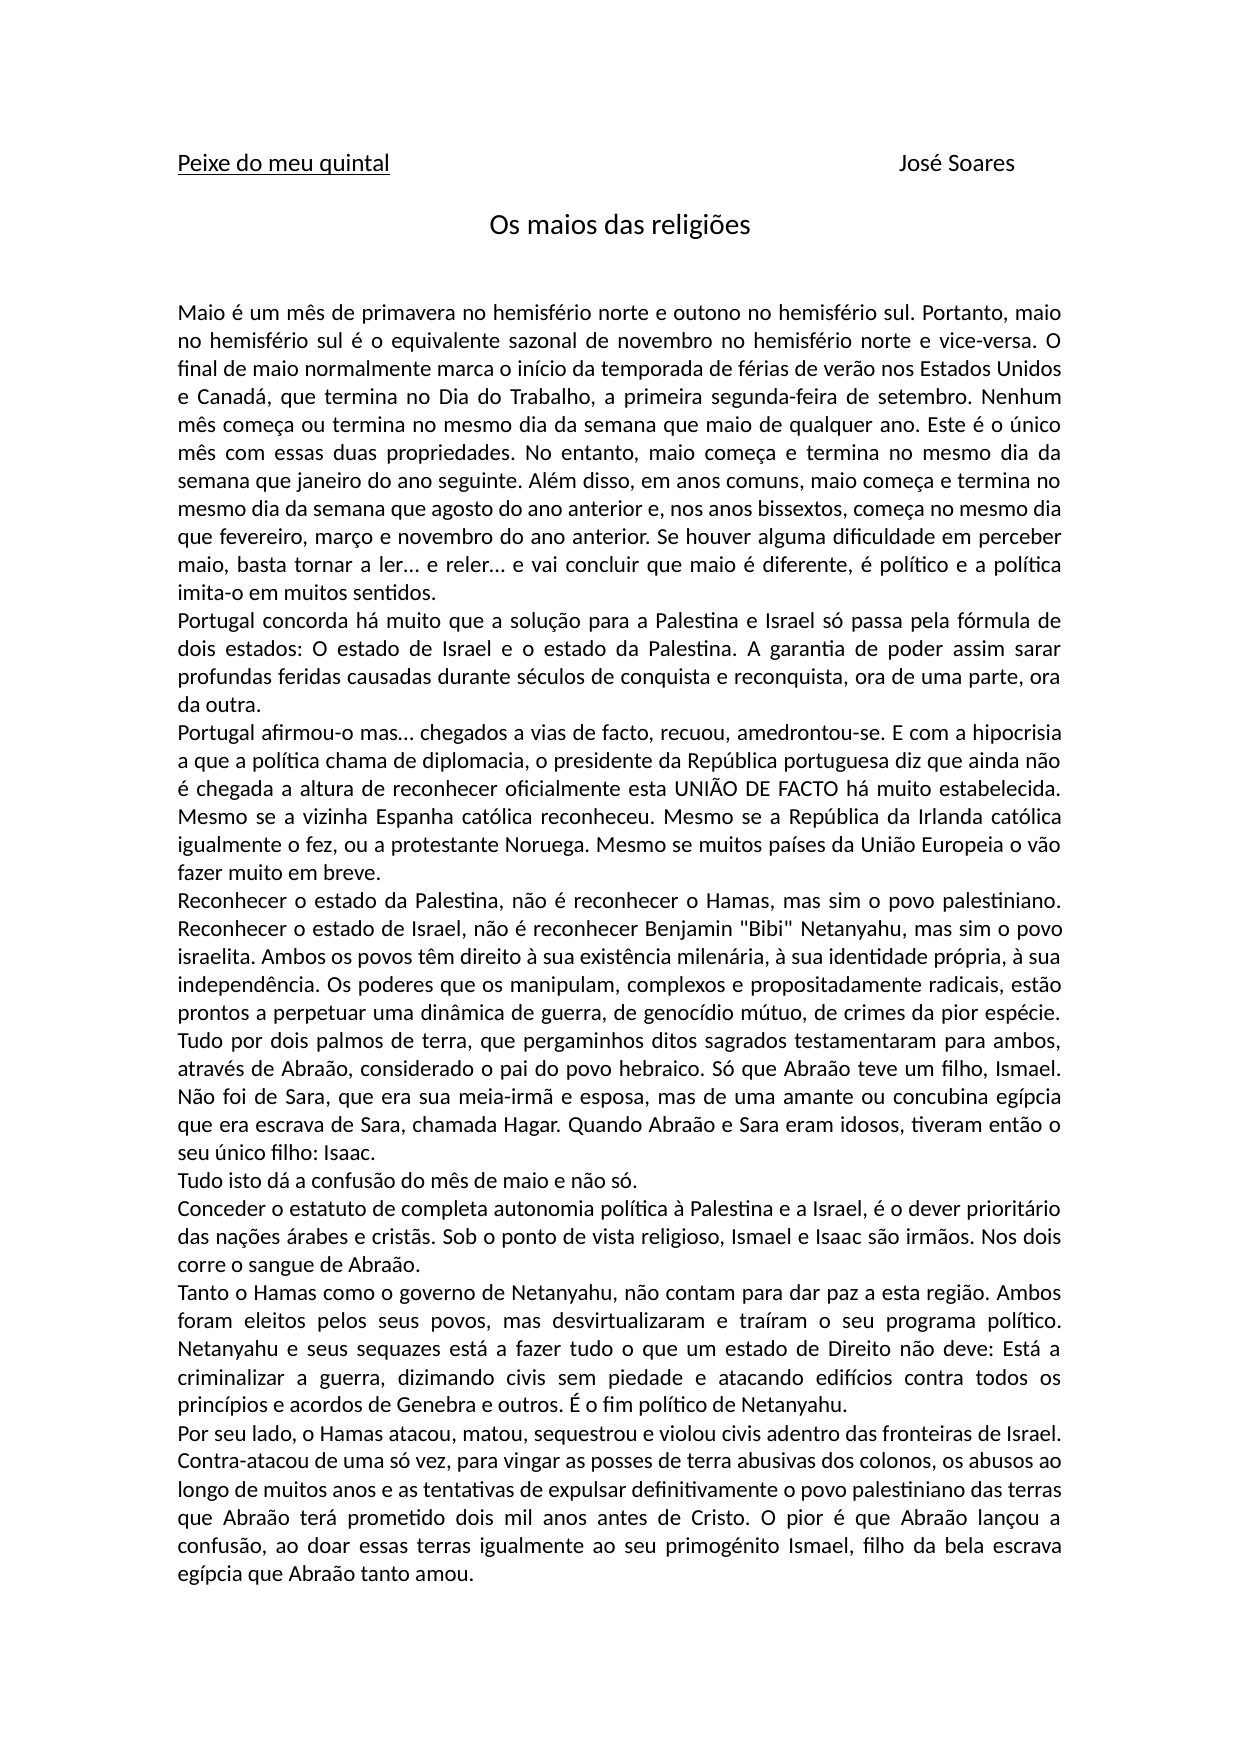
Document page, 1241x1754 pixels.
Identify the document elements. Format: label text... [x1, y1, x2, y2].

text Portugal afirmou-o mas… chegados a vias de facto, recuou, amedrontou-se. E com a hipocrisia a que a política chama de diplomacia, o presidente da República portuguesa diz que ainda não é chegada a altura de reconhecer oficialmente esta UNIÃO DE FACTO há muito estabelecida. Mesmo se a vizinha Espanha católica reconheceu. Mesmo se a República da Irlanda católica igualmente o fez, ou a protestante Noruega. Mesmo se muitos países da União Europeia o vão fazer muito em breve. [177, 718, 1063, 886]
text Peixe do meu quintal José Soares [177, 148, 1063, 178]
text Tudo isto dá a confusão do mês de maio e não só. [177, 1166, 1063, 1194]
text Reconhecer o estado da Palestina, não é reconhecer o Hamas, mas sim o povo palestiniano. Reconhecer o estado de Israel, não é reconhecer Benjamin "Bibi" Netanyahu, mas sim o povo israelita. Ambos os povos têm direito à sua existência milenária, à sua identidade própria, à sua independência. Os poderes que os manipulam, complexos e propositadamente radicais, estão prontos a perpetuar uma dinâmica de guerra, de genocídio mútuo, de crimes da pior espécie. Tudo por dois palmos de terra, que pergaminhos ditos sagrados testamentaram para ambos, através de Abraão, considerado o pai do povo hebraico. Só que Abraão teve um filho, Ismael. Não foi de Sara, que era sua meia-irmã e esposa, mas de uma amante ou concubina egípcia que era escrava de Sara, chamada Hagar. Quando Abraão e Sara eram idosos, tiveram então o seu único filho: Isaac. [177, 886, 1063, 1166]
text Portugal concorda há muito que a solução para a Palestina e Israel só passa pela fórmula de dois estados: O estado de Israel e o estado da Palestina. A garantia de poder assim sarar profundas feridas causadas durante séculos de conquista e reconquista, ora de uma parte, ora da outra. [177, 606, 1063, 718]
text Conceder o estatuto de completa autonomia política à Palestina e a Israel, é o dever prioritário das nações árabes e cristãs. Sob o ponto de vista religioso, Ismael e Isaac são irmãos. Nos dois corre o sangue de Abraão. [177, 1194, 1063, 1278]
text Os maios das religiões [177, 206, 1063, 242]
text Tanto o Hamas como o governo de Netanyahu, não contam para dar paz a esta região. Ambos foram eleitos pelos seus povos, mas desvirtualizaram e traíram o seu programa político. Netanyahu e seus sequazes está a fazer tudo o que um estado de Direito não deve: Está a criminalizar a guerra, dizimando civis sem piedade e atacando edifícios contra todos os princípios e acordos de Genebra e outros. É o fim político de Netanyahu. [177, 1278, 1063, 1419]
text Por seu lado, o Hamas atacou, matou, sequestrou e violou civis adentro das fronteiras de Israel. Contra-atacou de uma só vez, para vingar as posses de terra abusivas dos colonos, os abusos ao longo de muitos anos e as tentativas de expulsar definitivamente o povo palestiniano das terras que Abraão terá prometido dois mil anos antes de Cristo. O pior é que Abraão lançou a confusão, ao doar essas terras igualmente ao seu primogénito Ismael, filho da bela escrava egípcia que Abraão tanto amou. [177, 1419, 1063, 1587]
text Maio é um mês de primavera no hemisfério norte e outono no hemisfério sul. Portanto, maio no hemisfério sul é o equivalente sazonal de novembro no hemisfério norte e vice-versa. O final de maio normalmente marca o início da temporada de férias de verão nos Estados Unidos e Canadá, que termina no Dia do Trabalho, a primeira segunda-feira de setembro. Nenhum mês começa ou termina no mesmo dia da semana que maio de qualquer ano. Este é o único mês com essas duas propriedades. No entanto, maio começa e termina no mesmo dia da semana que janeiro do ano seguinte. Além disso, em anos comuns, maio começa e termina no mesmo dia da semana que agosto do ano anterior e, nos anos bissextos, começa no mesmo dia que fevereiro, março e novembro do ano anterior. Se houver alguma dificuldade em perceber maio, basta tornar a ler… e reler… e vai concluir que maio é diferente, é político e a política imita-o em muitos sentidos. [177, 298, 1063, 606]
